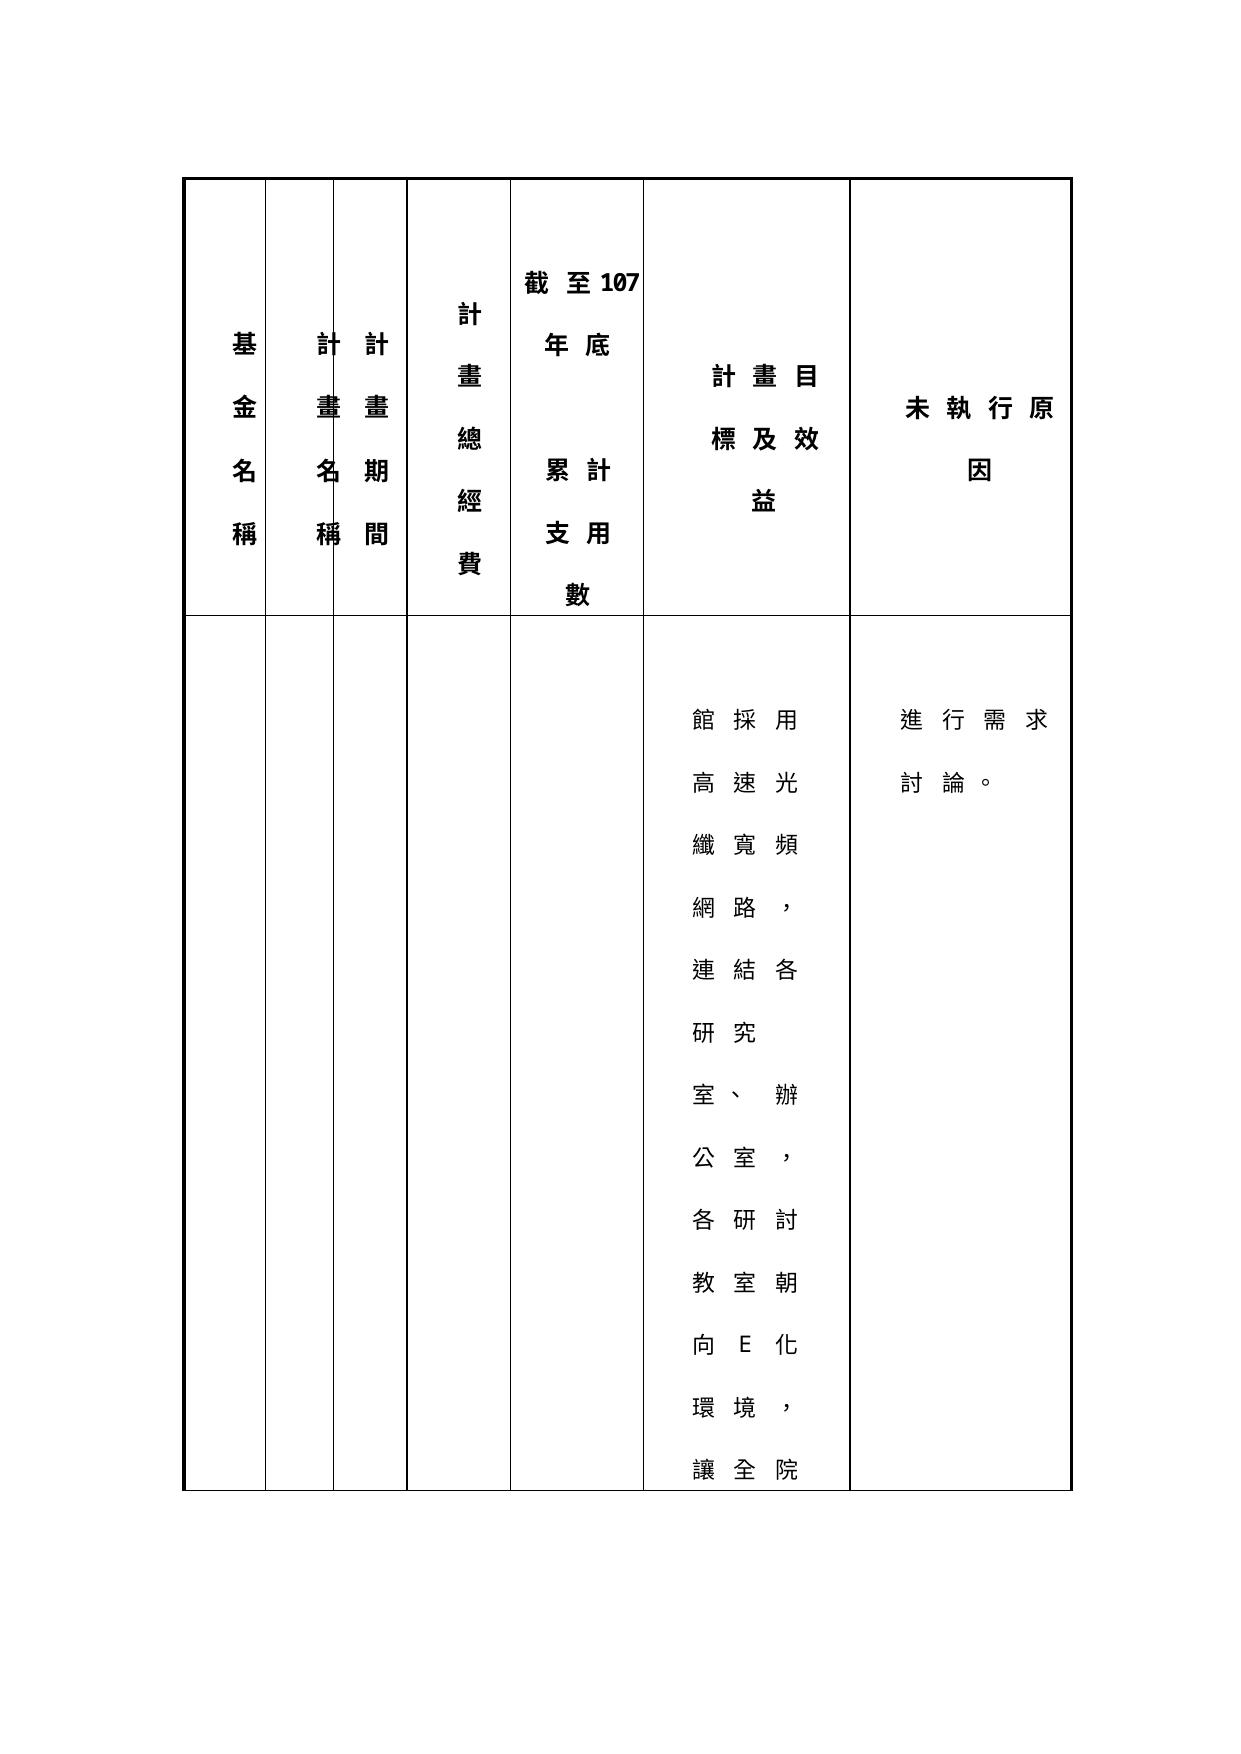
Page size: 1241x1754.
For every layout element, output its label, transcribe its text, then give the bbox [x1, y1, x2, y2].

table_cell [511, 616, 643, 1490]
table_cell 進行需求討論。 [851, 616, 1070, 1490]
table_header 截至107年底 累計支用數 [511, 180, 643, 614]
table_header 計畫目標及效益 [644, 180, 849, 614]
table_cell [408, 616, 510, 1490]
table_header 計畫 期間 [334, 180, 406, 614]
table_cell 館採用高速光纖寬頻網路，連結各研究室、辦公室，各研討教室朝向E化環境，讓全院 [644, 616, 849, 1490]
table_header 基金 名稱 [186, 180, 265, 614]
table_header 未執行原因 [851, 180, 1070, 614]
table_header 計畫 名稱 [266, 180, 333, 614]
table_cell 法學院館興建工程 [266, 616, 333, 1490]
table_header 計畫 總經費 [408, 180, 510, 614]
table_cell [186, 616, 265, 1490]
table_cell 100-108 [334, 616, 406, 1490]
